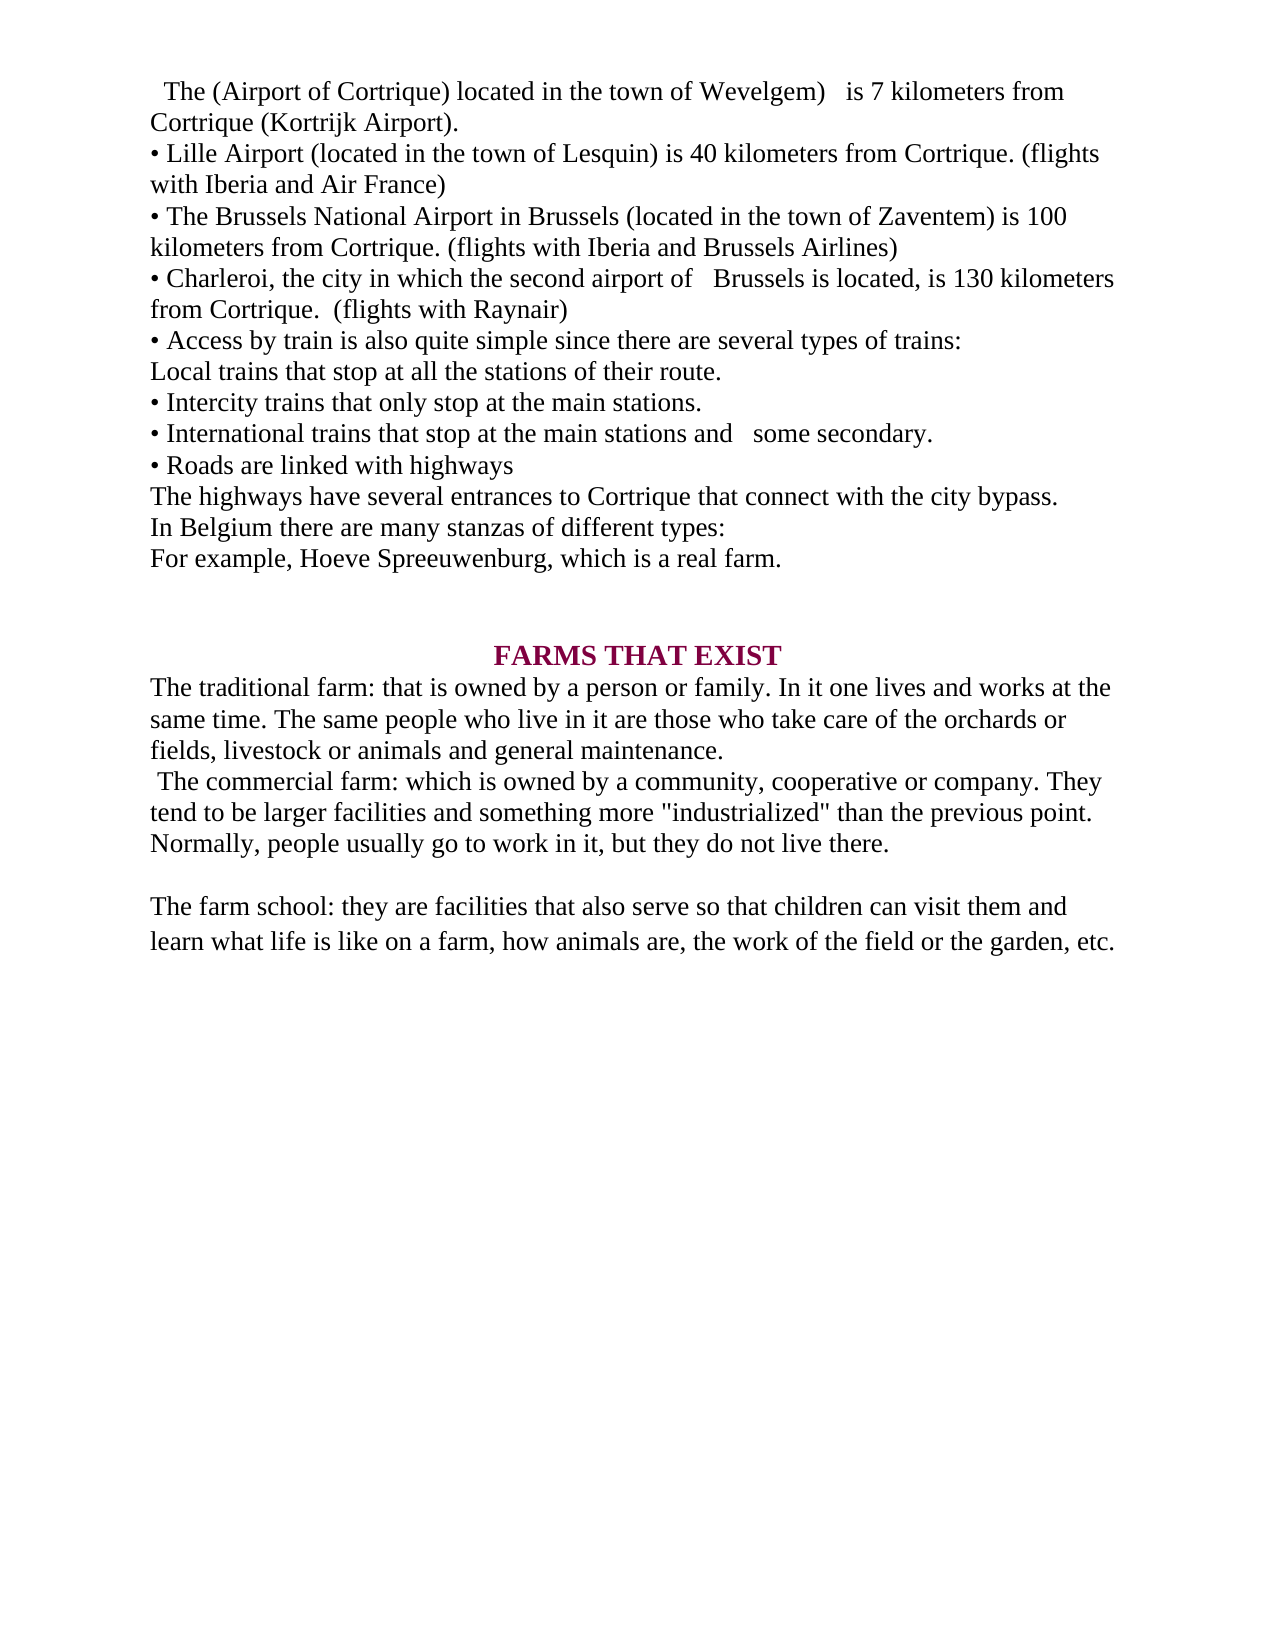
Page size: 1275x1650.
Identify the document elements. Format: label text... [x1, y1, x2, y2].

text • Access by train is also quite simple since there are several types of trains: [150, 324, 1125, 355]
text • The Brussels National Airport in Brussels (located in the town of Zaventem) is 100 kilometers from Cortrique. (flights with Iberia and Brussels Airlines) [150, 199, 1125, 262]
text For example, Hoeve Spreeuwenburg, which is a real farm. [150, 542, 1125, 573]
text • Charleroi, the city in which the second airport of Brussels is located, is 130 kilometers from Cortrique. (flights with Raynair) [150, 262, 1125, 324]
text The farm school: they are facilities that also serve so that children can visit them and learn what life is like on a farm, how animals are, the work of the field or the garden, etc. [150, 889, 1125, 956]
text • Lille Airport (located in the town of Lesquin) is 40 kilometers from Cortrique. (flights with Iberia and Air France) [150, 137, 1125, 199]
text Local trains that stop at all the stations of their route. [150, 355, 1125, 386]
text FARMS THAT EXIST [150, 638, 1125, 672]
text The (Airport of Cortrique) located in the town of Wevelgem) is 7 kilometers from Cortrique (Kortrijk Airport). [150, 75, 1125, 137]
text • Intercity trains that only stop at the main stations. [150, 386, 1125, 418]
text The commercial farm: which is owned by a community, cooperative or company. They tend to be larger facilities and something more "industrialized" than the previous point. Normally, people usually go to work in it, but they do not live there. [150, 765, 1125, 858]
text • International trains that stop at the main stations and some secondary. [150, 418, 1125, 449]
text • Roads are linked with highways [150, 449, 1125, 480]
text The highways have several entrances to Cortrique that connect with the city bypass. [150, 480, 1125, 511]
text The traditional farm: that is owned by a person or family. In it one lives and works at the same time. The same people who live in it are those who take care of the orchards or fields, livestock or animals and general maintenance. [150, 672, 1125, 765]
text In Belgium there are many stanzas of different types: [150, 511, 1125, 542]
